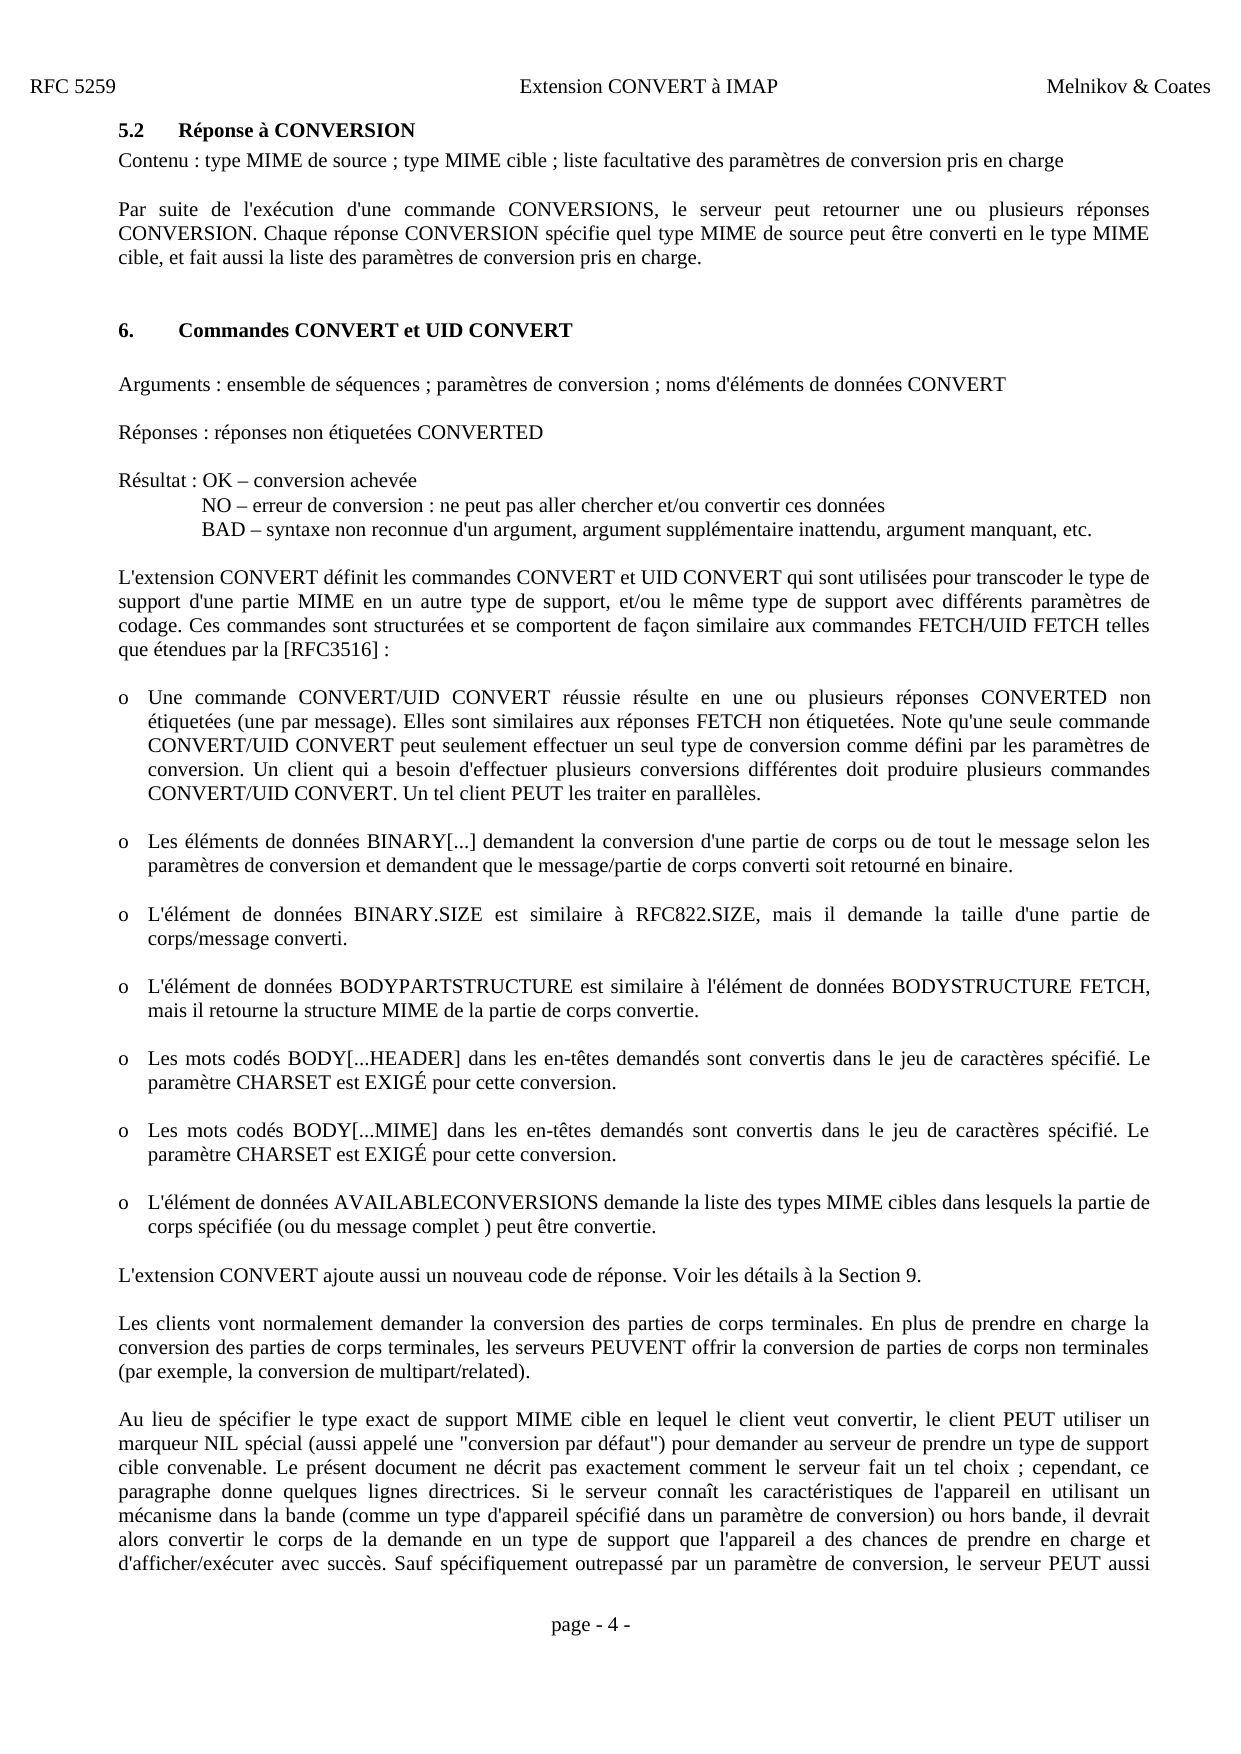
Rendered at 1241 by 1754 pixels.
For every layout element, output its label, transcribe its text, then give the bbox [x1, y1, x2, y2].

text Les clients vont normalement demander la conversion des parties de corps terminales. En plus de prendre en charge la conversion des parties de corps terminales, les serveurs PEUVENT offrir la conversion de parties de corps non terminales (par exemple, la conversion de multipart/related). [118, 1311, 1152, 1383]
text BAD – syntaxe non reconnue d'un argument, argument supplémentaire inattendu, argument manquant, etc. [118, 517, 1152, 541]
text Au lieu de spécifier le type exact de support MIME cible en lequel le client veut convertir, le client PEUT utiliser un marqueur NIL spécial (aussi appelé une "conversion par défaut") pour demander au serveur de prendre un type de support cible convenable. Le présent document ne décrit pas exactement comment le serveur fait un tel choix ; cependant, ce paragraphe donne quelques lignes directrices. Si le serveur connaît les caractéristiques de l'appareil en utilisant un mécanisme dans la bande (comme un type d'appareil spécifié dans un paramètre de conversion) ou hors bande, il devrait alors convertir le corps de la demande en un type de support que l'appareil a des chances de prendre en charge et d'afficher/exécuter avec succès. Sauf spécifiquement outrepassé par un paramètre de conversion, le serveur PEUT aussi [118, 1407, 1152, 1575]
text o L'élément de données BINARY.SIZE est similaire à RFC822.SIZE, mais il demande la taille d'une partie de corps/message converti. [118, 902, 1152, 950]
text Résultat : OK – conversion achevée [118, 468, 1152, 492]
text o Les mots codés BODY[...MIME] dans les en-têtes demandés sont convertis dans le jeu de caractères spécifié. Le paramètre CHARSET est EXIGÉ pour cette conversion. [118, 1118, 1152, 1166]
text Arguments : ensemble de séquences ; paramètres de conversion ; noms d'éléments de données CONVERT [118, 372, 1152, 396]
subtitle 6. Commandes CONVERT et UID CONVERT [118, 318, 1152, 342]
text Par suite de l'exécution d'une commande CONVERSIONS, le serveur peut retourner une ou plusieurs réponses CONVERSION. Chaque réponse CONVERSION spécifie quel type MIME de source peut être converti en le type MIME cible, et fait aussi la liste des paramètres de conversion pris en charge. [118, 197, 1152, 269]
text o Les mots codés BODY[...HEADER] dans les en-têtes demandés sont convertis dans le jeu de caractères spécifié. Le paramètre CHARSET est EXIGÉ pour cette conversion. [118, 1046, 1152, 1094]
text o L'élément de données BODYPARTSTRUCTURE est similaire à l'élément de données BODYSTRUCTURE FETCH, mais il retourne la structure MIME de la partie de corps convertie. [118, 974, 1152, 1022]
text Contenu : type MIME de source ; type MIME cible ; liste facultative des paramètres de conversion pris en charge [118, 148, 1152, 172]
text o L'élément de données AVAILABLECONVERSIONS demande la liste des types MIME cibles dans lesquels la partie de corps spécifiée (ou du message complet ) peut être convertie. [118, 1190, 1152, 1238]
text L'extension CONVERT ajoute aussi un nouveau code de réponse. Voir les détails à la Section 9. [118, 1262, 1152, 1287]
text o Une commande CONVERT/UID CONVERT réussie résulte en une ou plusieurs réponses CONVERTED non étiquetées (une par message). Elles sont similaires aux réponses FETCH non étiquetées. Note qu'une seule commande CONVERT/UID CONVERT peut seulement effectuer un seul type de conversion comme défini par les paramètres de conversion. Un client qui a besoin d'effectuer plusieurs conversions différentes doit produire plusieurs commandes CONVERT/UID CONVERT. Un tel client PEUT les traiter en parallèles. [118, 685, 1152, 805]
text Réponses : réponses non étiquetées CONVERTED [118, 420, 1152, 444]
subtitle 5.2 Réponse à CONVERSION [118, 118, 1152, 142]
text o Les éléments de données BINARY[...] demandent la conversion d'une partie de corps ou de tout le message selon les paramètres de conversion et demandent que le message/partie de corps converti soit retourné en binaire. [118, 829, 1152, 877]
text NO – erreur de conversion : ne peut pas aller chercher et/ou convertir ces données [118, 492, 1152, 517]
text L'extension CONVERT définit les commandes CONVERT et UID CONVERT qui sont utilisées pour transcoder le type de support d'une partie MIME en un autre type de support, et/ou le même type de support avec différents paramètres de codage. Ces commandes sont structurées et se comportent de façon similaire aux commandes FETCH/UID FETCH telles que étendues par la [RFC3516] : [118, 565, 1152, 661]
